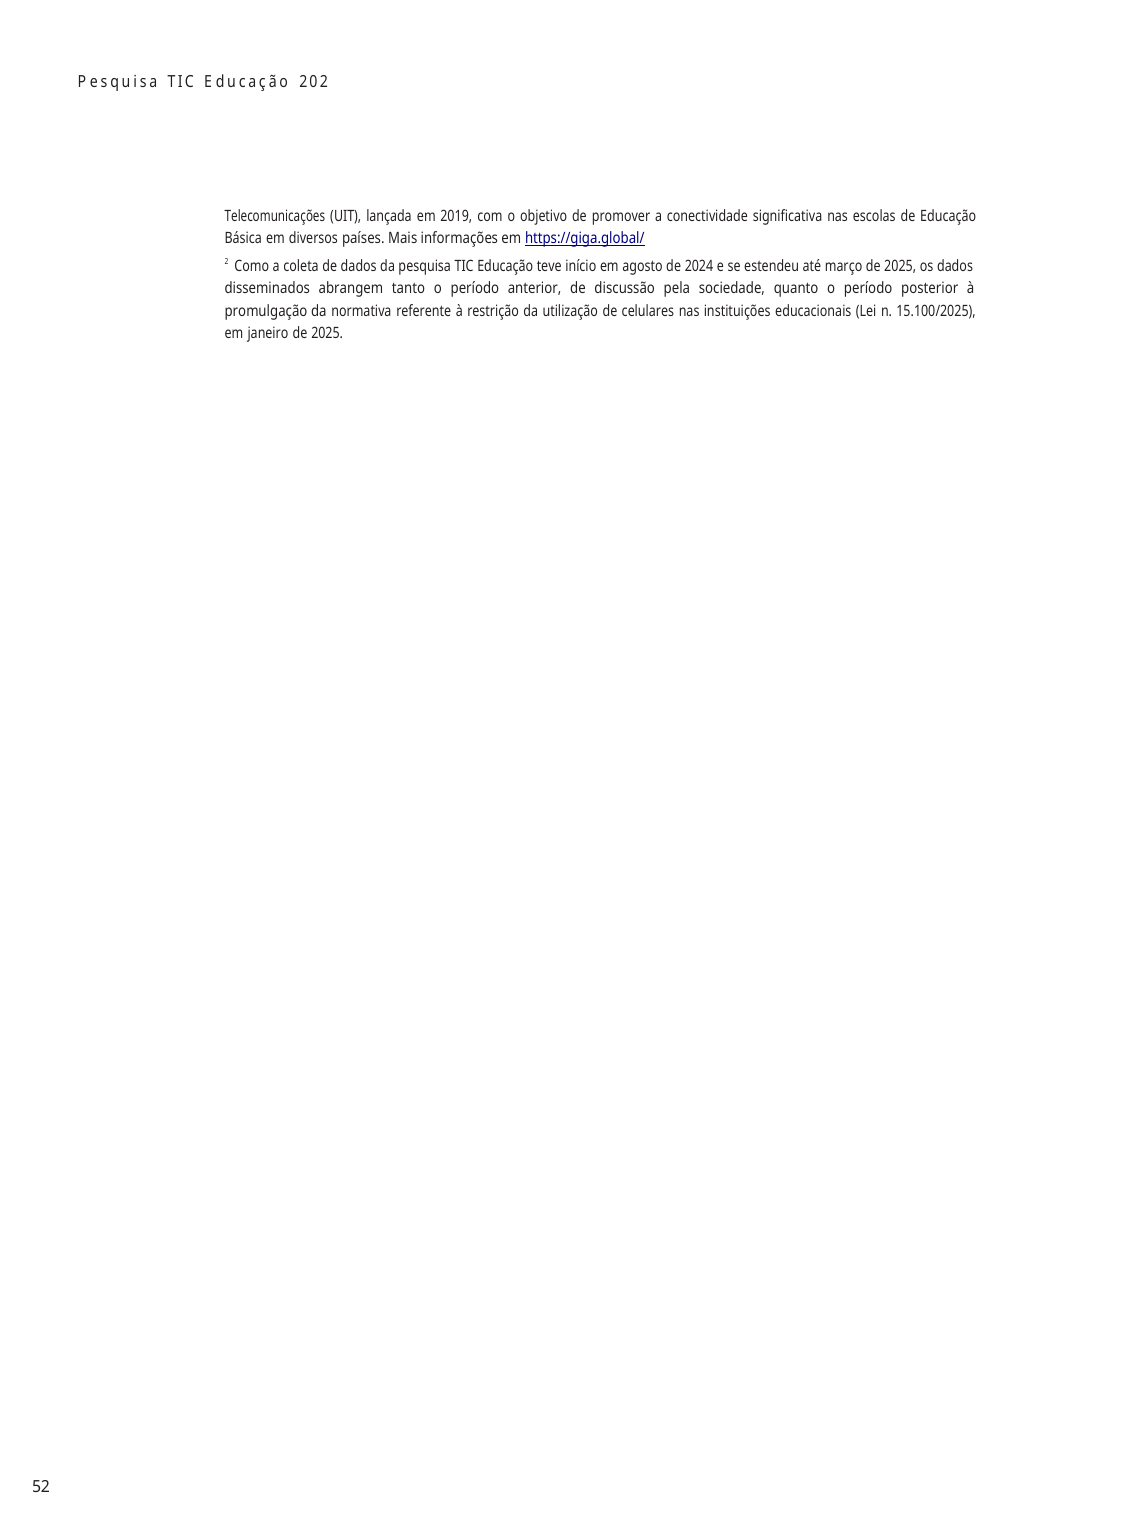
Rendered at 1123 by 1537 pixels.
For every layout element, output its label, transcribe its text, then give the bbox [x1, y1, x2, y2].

text 2 Como a coleta de dados da pesquisa TIC Educação teve início em agosto de 2024 e se estendeu até março de 2025, os dados disseminados abrangem tanto o período anterior, de discussão pela sociedade, quanto o período posterior à promulgação da normativa referente à restrição da utilização de celulares nas instituições educacionais (Lei n. 15.100/2025), em janeiro de 2025. [224, 255, 976, 343]
text Telecomunicações (UIT), lançada em 2019, com o objetivo de promover a conectividade significativa nas escolas de Educação Básica em diversos países. Mais informações em https://giga.global/ [224, 204, 976, 248]
